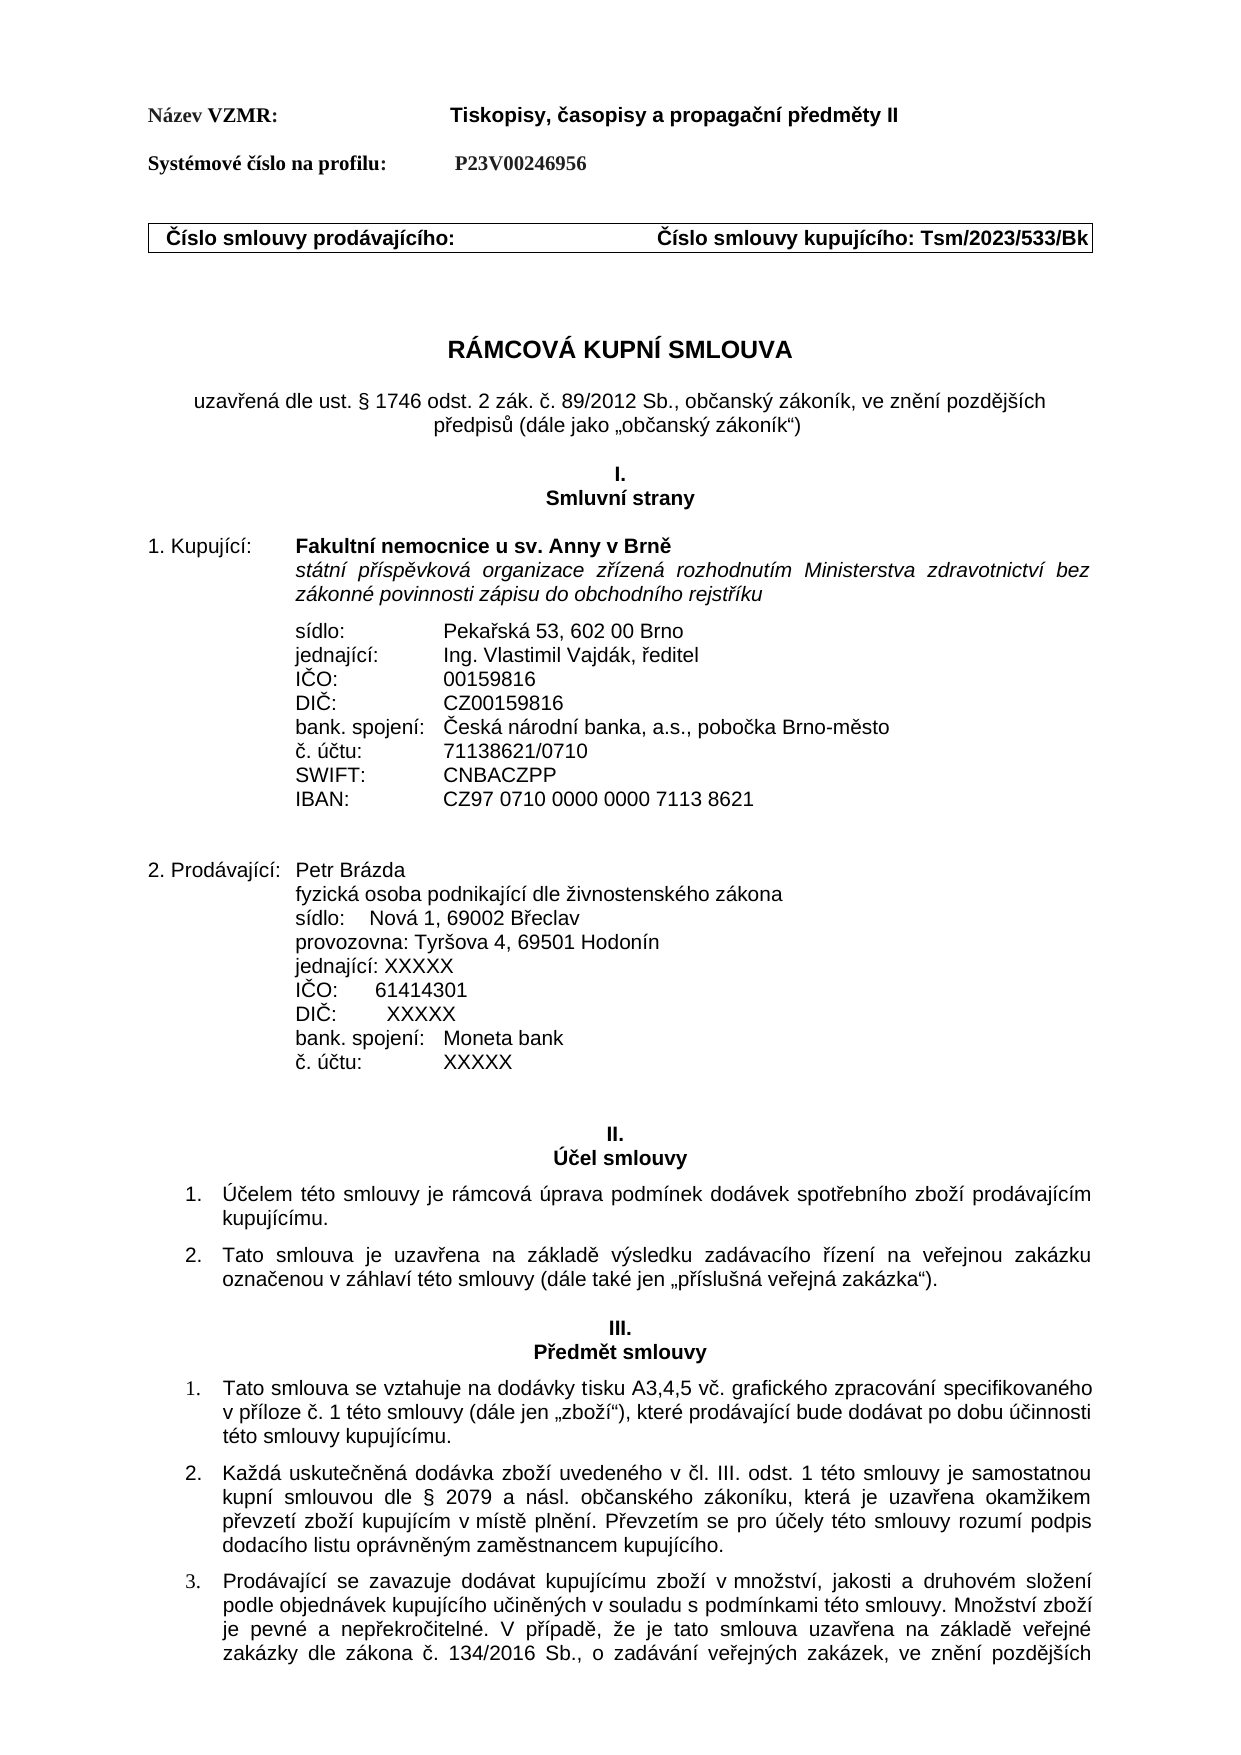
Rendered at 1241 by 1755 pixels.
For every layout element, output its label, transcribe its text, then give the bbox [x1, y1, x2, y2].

text uzavřená dle ust. § 1746 odst. 2 zák. č. 89/2012 Sb., občanský zákoník, ve znění pozdějších předpisů (dále jako „občanský zákoník“) [148, 388, 1093, 436]
text státní příspěvková organizace zřízená rozhodnutím Ministerstva zdravotnictví bez zákonné povinnosti zápisu do obchodního rejstříku [295, 558, 1093, 606]
text provozovna: Tyršova 4, 69501 Hodonín [221, 930, 1093, 954]
subtitle Předmět smlouvy [148, 1339, 1093, 1363]
text IČO: 00159816 [221, 667, 1093, 691]
text IBAN: CZ97 0710 0000 0000 7113 8621 [221, 786, 1093, 810]
list Prodávající se zavazuje dodávat kupujícímu zboží v množství, jakosti a druhovém složení podle objednávek kupujícího učiněných v souladu s podmínkami této smlouvy. Množství zboží je pevné a nepřekročitelné. V případě, že je tato smlouva uzavřena na základě veřejné zakázky dle zákona č. 134/2016 Sb., o zadávání veřejných zakázek, ve znění pozdějších [185, 1569, 1093, 1665]
text jednající: Ing. Vlastimil Vajdák, ředitel [221, 643, 1093, 667]
text SWIFT: CNBACZPP [221, 762, 1093, 786]
text jednající: XXXXX [221, 954, 1093, 978]
text č. účtu: 71138621/0710 [221, 738, 1093, 762]
text Smluvní strany [148, 485, 1093, 509]
text sídlo: Pekařská 53, 602 00 Brno [221, 619, 1093, 643]
list Každá uskutečněná dodávka zboží uvedeného v čl. III. odst. 1 této smlouvy je samostatnou kupní smlouvou dle § 2079 a násl. občanského zákoníku, která je uzavřena okamžikem převzetí zboží kupujícím v místě plnění. Převzetím se pro účely této smlouvy rozumí podpis dodacího listu oprávněným zaměstnancem kupujícího. [185, 1461, 1093, 1556]
text 1. Kupující: Fakultní nemocnice u sv. Anny v Brně [148, 534, 1093, 558]
text bank. spojení: Česká národní banka, a.s., pobočka Brno-město [221, 714, 1093, 738]
text I. [148, 461, 1093, 485]
text IČO: 61414301 [221, 978, 1093, 1002]
list Tato smlouva se vztahuje na dodávky tisku A3,4,5 vč. grafického zpracování specifikovaného v příloze č. 1 této smlouvy (dále jen „zboží“), které prodávající bude dodávat po dobu účinnosti této smlouvy kupujícímu. [185, 1376, 1093, 1448]
text III. [148, 1316, 1093, 1339]
text RÁMCOVÁ KUPNÍ SMLOUVA [148, 335, 1093, 363]
text 2. Prodávající: Petr Brázda [148, 858, 1093, 882]
text bank. spojení: Moneta bank [221, 1026, 1093, 1050]
list Tato smlouva je uzavřena na základě výsledku zadávacího řízení na veřejnou zakázku označenou v záhlaví této smlouvy (dále také jen „příslušná veřejná zakázka“). [185, 1243, 1093, 1291]
text sídlo: Nová 1, 69002 Břeclav [221, 906, 1093, 930]
text fyzická osoba podnikající dle živnostenského zákona [148, 882, 1093, 906]
text II. [221, 1122, 1093, 1146]
text DIČ: XXXXX [221, 1002, 1093, 1026]
list Účelem této smlouvy je rámcová úprava podmínek dodávek spotřebního zboží prodávajícím kupujícímu. [185, 1182, 1093, 1230]
text DIČ: CZ00159816 [221, 691, 1093, 714]
text č. účtu: XXXXX [221, 1050, 1093, 1074]
text Účel smlouvy [148, 1146, 1093, 1170]
